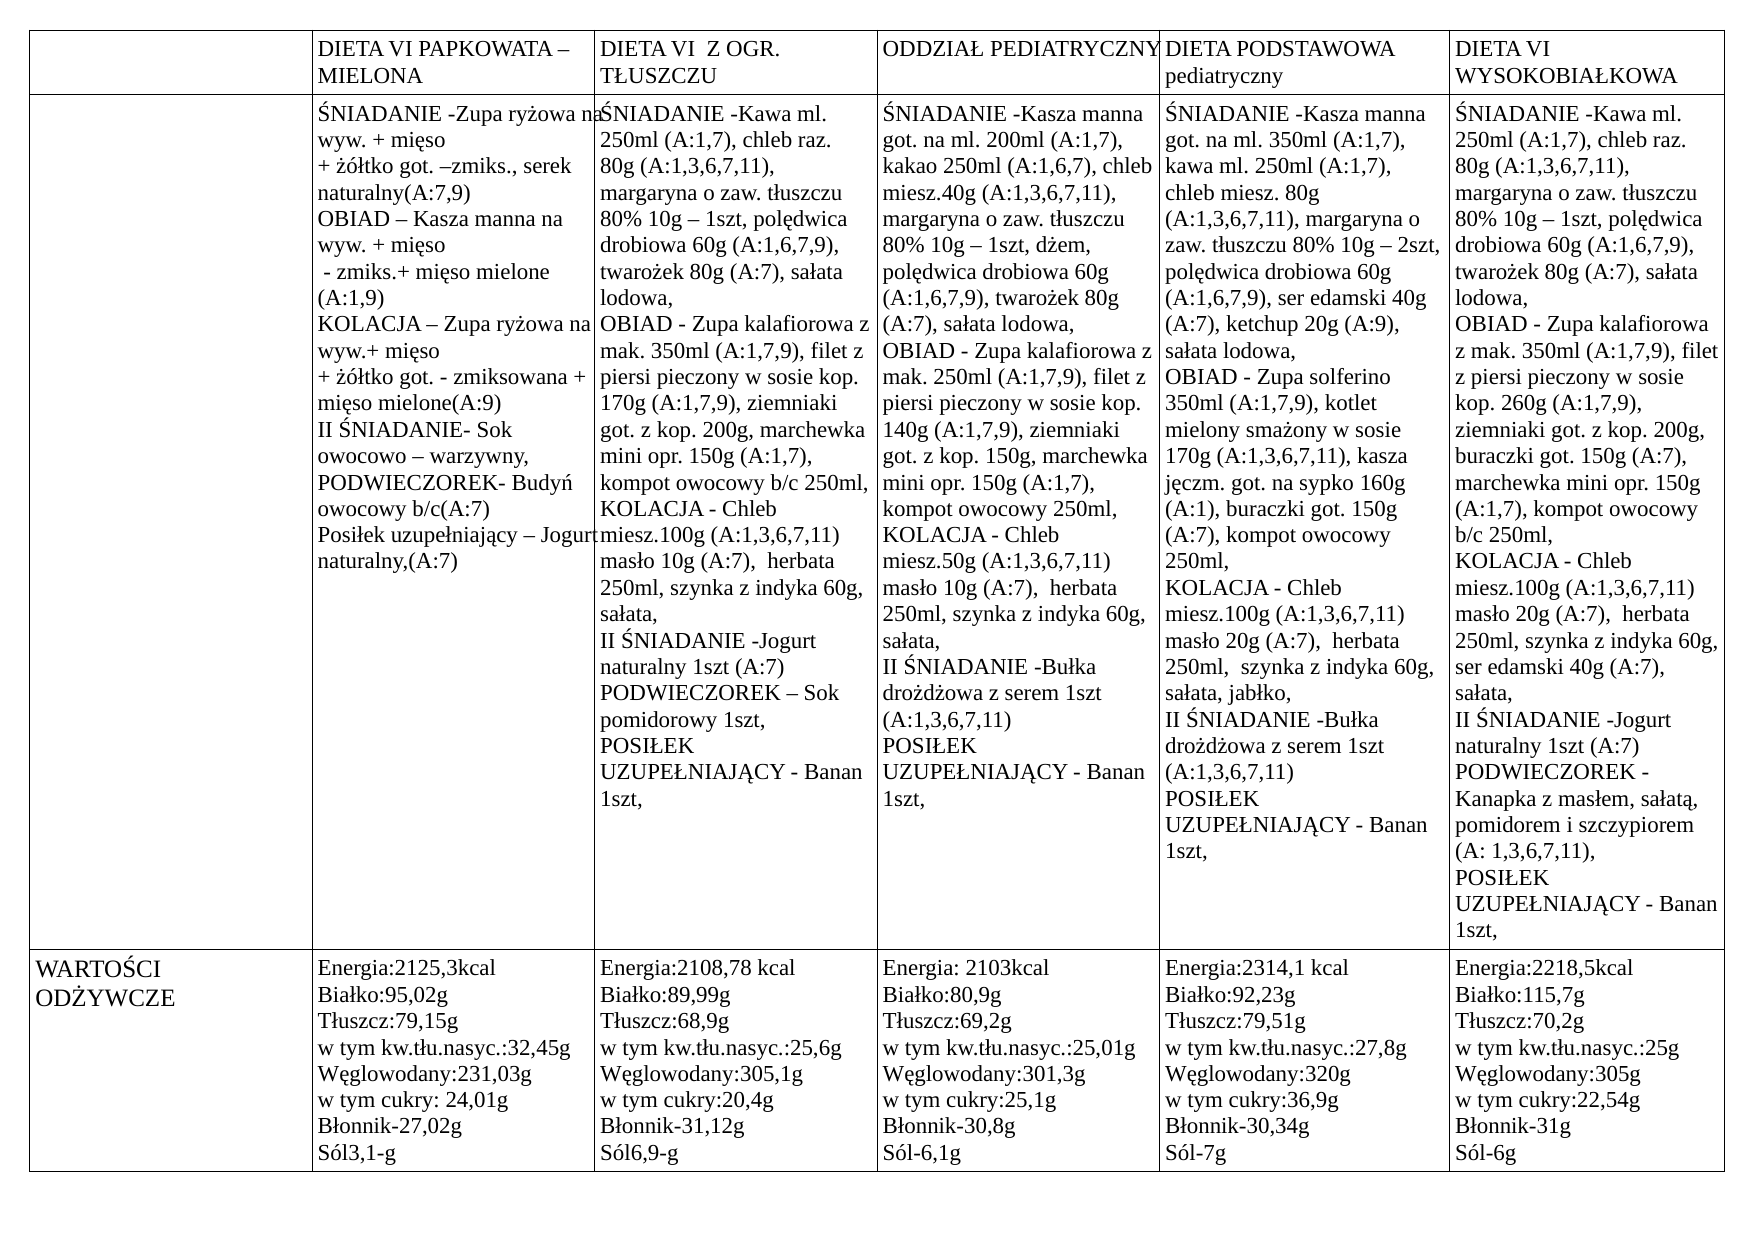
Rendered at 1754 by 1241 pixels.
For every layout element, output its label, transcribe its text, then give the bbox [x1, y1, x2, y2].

table_cell DIETA VI WYSOKOBIAŁKOWA [1450, 31, 1724, 94]
table_cell Energia:2218,5kcal Białko:115,7g Tłuszcz:70,2g w tym kw.tłu.nasyc.:25g Węglowodany:305g w tym cukry:22,54g Błonnik-31g Sól-6g [1450, 950, 1724, 1171]
table_cell ŚNIADANIE -Zupa ryżowa na wyw. + mięso + żółtko got. –zmiks., serek naturalny(A:7,9) OBIAD – Kasza manna na wyw. + mięso - zmiks.+ mięso mielone (A:1,9) KOLACJA – Zupa ryżowa na wyw.+ mięso + żółtko got. - zmiksowana + mięso mielone(A:9) II ŚNIADANIE- Sok owocowo – warzywny, PODWIECZOREK- Budyń owocowy b/c(A:7) Posiłek uzupełniający – Jogurt naturalny,(A:7) [313, 95, 594, 949]
table_cell Energia: 2103kcal Białko:80,9g Tłuszcz:69,2g w tym kw.tłu.nasyc.:25,01g Węglowodany:301,3g w tym cukry:25,1g Błonnik-30,8g Sól-6,1g [878, 950, 1159, 1171]
table_cell DIETA VI Z OGR. TŁUSZCZU [595, 31, 877, 94]
table_cell [30, 31, 312, 94]
table_cell ODDZIAŁ PEDIATRYCZNY [878, 31, 1159, 94]
table_cell ŚNIADANIE -Kawa ml. 250ml (A:1,7), chleb raz. 80g (A:1,3,6,7,11), margaryna o zaw. tłuszczu 80% 10g – 1szt, polędwica drobiowa 60g (A:1,6,7,9), twarożek 80g (A:7), sałata lodowa, OBIAD - Zupa kalafiorowa z mak. 350ml (A:1,7,9), filet z piersi pieczony w sosie kop. 260g (A:1,7,9), ziemniaki got. z kop. 200g, buraczki got. 150g (A:7), marchewka mini opr. 150g (A:1,7), kompot owocowy b/c 250ml, KOLACJA - Chleb miesz.100g (A:1,3,6,7,11) masło 20g (A:7), herbata 250ml, szynka z indyka 60g, ser edamski 40g (A:7), sałata, II ŚNIADANIE -Jogurt naturalny 1szt (A:7) PODWIECZOREK - Kanapka z masłem, sałatą, pomidorem i szczypiorem (A: 1,3,6,7,11), POSIŁEK UZUPEŁNIAJĄCY - Banan 1szt, [1450, 95, 1724, 949]
table_cell ŚNIADANIE -Kawa ml. 250ml (A:1,7), chleb raz. 80g (A:1,3,6,7,11), margaryna o zaw. tłuszczu 80% 10g – 1szt, polędwica drobiowa 60g (A:1,6,7,9), twarożek 80g (A:7), sałata lodowa, OBIAD - Zupa kalafiorowa z mak. 350ml (A:1,7,9), filet z piersi pieczony w sosie kop. 170g (A:1,7,9), ziemniaki got. z kop. 200g, marchewka mini opr. 150g (A:1,7), kompot owocowy b/c 250ml, KOLACJA - Chleb miesz.100g (A:1,3,6,7,11) masło 10g (A:7), herbata 250ml, szynka z indyka 60g, sałata, II ŚNIADANIE -Jogurt naturalny 1szt (A:7) PODWIECZOREK – Sok pomidorowy 1szt, POSIŁEK UZUPEŁNIAJĄCY - Banan 1szt, [595, 95, 877, 949]
table_cell Energia:2108,78 kcal Białko:89,99g Tłuszcz:68,9g w tym kw.tłu.nasyc.:25,6g Węglowodany:305,1g w tym cukry:20,4g Błonnik-31,12g Sól6,9-g [595, 950, 877, 1171]
table_cell [30, 95, 312, 949]
table_cell ŚNIADANIE -Kasza manna got. na ml. 350ml (A:1,7), kawa ml. 250ml (A:1,7), chleb miesz. 80g (A:1,3,6,7,11), margaryna o zaw. tłuszczu 80% 10g – 2szt, polędwica drobiowa 60g (A:1,6,7,9), ser edamski 40g (A:7), ketchup 20g (A:9), sałata lodowa, OBIAD - Zupa solferino 350ml (A:1,7,9), kotlet mielony smażony w sosie 170g (A:1,3,6,7,11), kasza jęczm. got. na sypko 160g (A:1), buraczki got. 150g (A:7), kompot owocowy 250ml, KOLACJA - Chleb miesz.100g (A:1,3,6,7,11) masło 20g (A:7), herbata 250ml, szynka z indyka 60g, sałata, jabłko, II ŚNIADANIE -Bułka drożdżowa z serem 1szt (A:1,3,6,7,11) POSIŁEK UZUPEŁNIAJĄCY - Banan 1szt, [1160, 95, 1449, 949]
table_cell Energia:2125,3kcal Białko:95,02g Tłuszcz:79,15g w tym kw.tłu.nasyc.:32,45g Węglowodany:231,03g w tym cukry: 24,01g Błonnik-27,02g Sól3,1-g [313, 950, 594, 1171]
table_cell WARTOŚCI ODŻYWCZE [30, 950, 312, 1171]
table_cell DIETA VI PAPKOWATA – MIELONA [313, 31, 594, 94]
table_cell Energia:2314,1 kcal Białko:92,23g Tłuszcz:79,51g w tym kw.tłu.nasyc.:27,8g Węglowodany:320g w tym cukry:36,9g Błonnik-30,34g Sól-7g [1160, 950, 1449, 1171]
table_cell DIETA PODSTAWOWA pediatryczny [1160, 31, 1449, 94]
table_cell ŚNIADANIE -Kasza manna got. na ml. 200ml (A:1,7), kakao 250ml (A:1,6,7), chleb miesz.40g (A:1,3,6,7,11), margaryna o zaw. tłuszczu 80% 10g – 1szt, dżem, polędwica drobiowa 60g (A:1,6,7,9), twarożek 80g (A:7), sałata lodowa, OBIAD - Zupa kalafiorowa z mak. 250ml (A:1,7,9), filet z piersi pieczony w sosie kop. 140g (A:1,7,9), ziemniaki got. z kop. 150g, marchewka mini opr. 150g (A:1,7), kompot owocowy 250ml, KOLACJA - Chleb miesz.50g (A:1,3,6,7,11) masło 10g (A:7), herbata 250ml, szynka z indyka 60g, sałata, II ŚNIADANIE -Bułka drożdżowa z serem 1szt (A:1,3,6,7,11) POSIŁEK UZUPEŁNIAJĄCY - Banan 1szt, [878, 95, 1159, 949]
